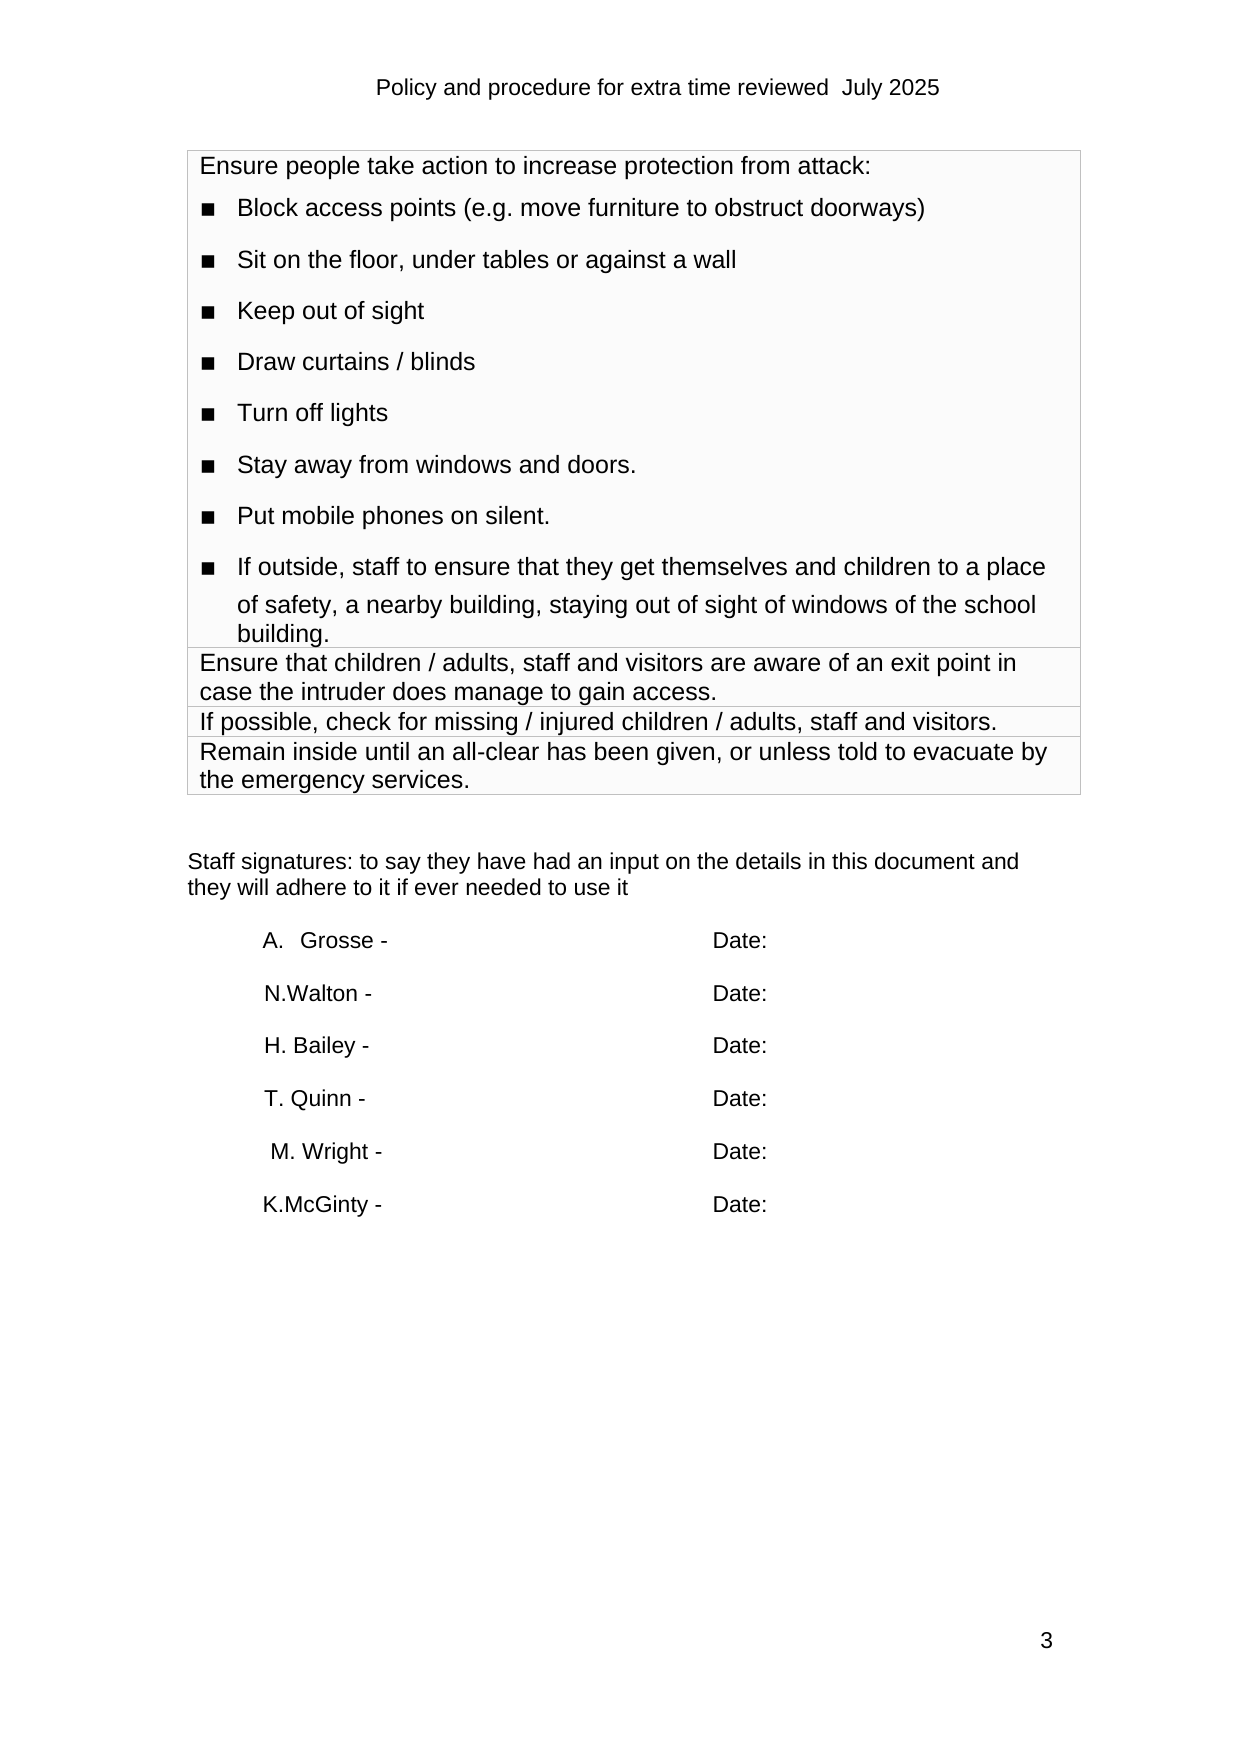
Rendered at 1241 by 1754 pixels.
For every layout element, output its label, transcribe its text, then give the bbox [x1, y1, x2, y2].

list Grosse - Date: [262, 927, 1053, 953]
text H. Bailey - Date: [187, 1032, 1053, 1059]
table_cell Remain inside until an all-clear has been given, or unless told to evacuate by the emergency services. [188, 737, 1080, 794]
table_cell Ensure that children / adults, staff and visitors are aware of an exit point in case the intruder does manage to gain access. [188, 648, 1080, 706]
table_cell Ensure people take action to increase protection from attack: Block access points (e.g. move furniture to obstruct doorways) Sit on the floor, under tables or against a wall Keep out of sight Draw curtains / blinds Turn off lights Stay away from windows and doors. Put mobile phones on silent. If outside, staff to ensure that they get themselves and children to a place of safety, a nearby building, staying out of sight of windows of the school building. [188, 151, 1080, 647]
text Staff signatures: to say they have had an input on the details in this document and they will adhere to it if ever needed to use it [187, 848, 1053, 901]
table_cell If possible, check for missing / injured children / adults, staff and visitors. [188, 707, 1080, 736]
text N.Walton - Date: [187, 980, 1053, 1006]
text M. Wright - Date: [187, 1138, 1053, 1164]
text K.McGinty - Date: [187, 1191, 1053, 1217]
text T. Quinn - Date: [187, 1085, 1053, 1111]
